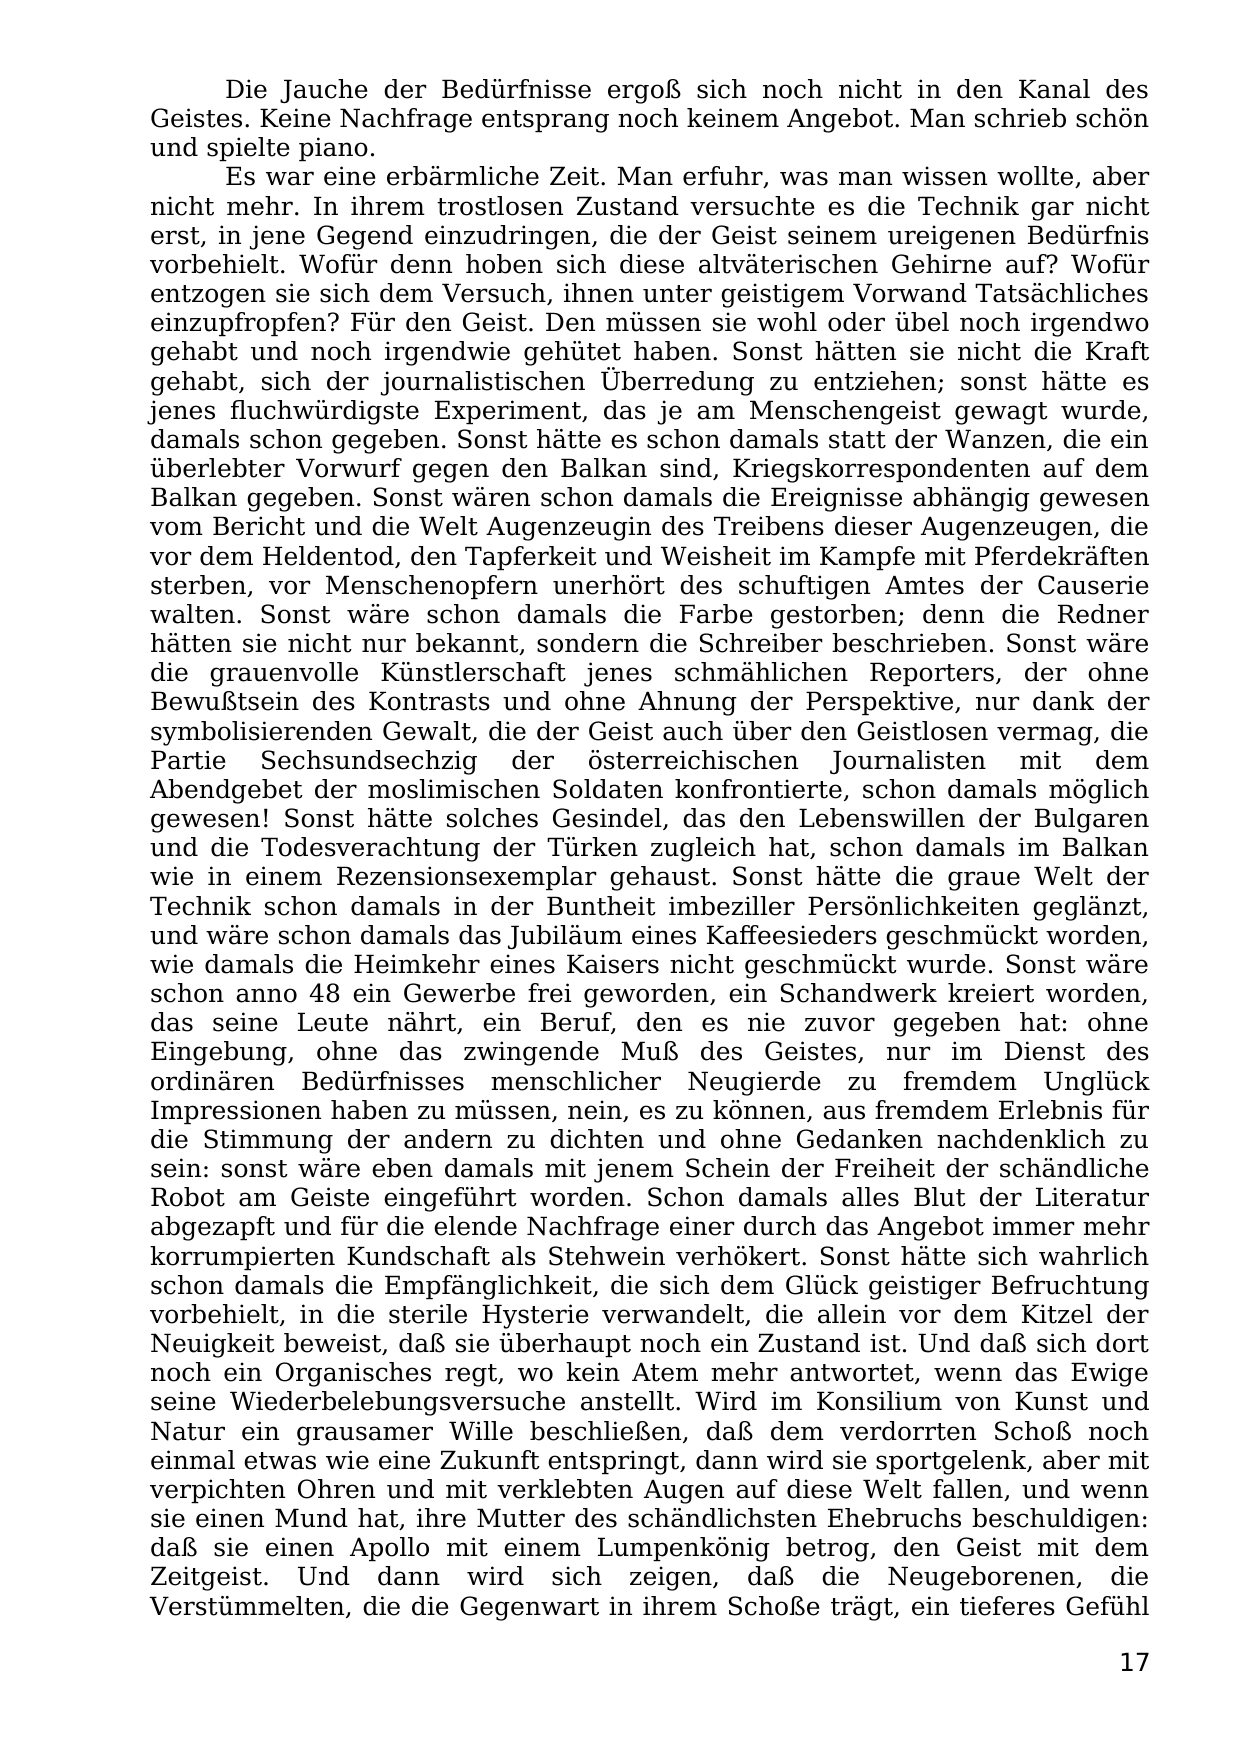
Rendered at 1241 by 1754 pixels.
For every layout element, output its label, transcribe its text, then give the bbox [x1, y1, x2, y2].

text Es war eine erbärmliche Zeit. Man erfuhr, was man wissen wollte, aber nicht mehr. In ihrem trostlosen Zustand versuchte es die Technik gar nicht erst, in jene Gegend einzudringen, die der Geist seinem ureigenen Bedürfnis vorbehielt. Wofür denn hoben sich diese altväterischen Gehirne auf? Wofür entzogen sie sich dem Versuch, ihnen unter geistigem Vorwand Tatsächliches einzupfropfen? Für den Geist. Den müssen sie wohl oder übel noch irgendwo gehabt und noch irgendwie gehütet haben. Sonst hätten sie nicht die Kraft gehabt, sich der journalistischen Überredung zu entziehen; sonst hätte es jenes fluchwürdigste Experiment, das je am Menschengeist gewagt wurde, damals schon gegeben. Sonst hätte es schon damals statt der Wanzen, die ein überlebter Vorwurf gegen den Balkan sind, Kriegskorrespondenten auf dem Balkan gegeben. Sonst wären schon damals die Ereignisse abhängig gewesen vom Bericht und die Welt Augenzeugin des Treibens dieser Augenzeugen, die vor dem Heldentod, den Tapferkeit und Weisheit im Kampfe mit Pferdekräften sterben, vor Menschenopfern unerhört des schuftigen Amtes der Causerie walten. Sonst wäre schon damals die Farbe gestorben; denn die Redner hätten sie nicht nur bekannt, sondern die Schreiber beschrieben. Sonst wäre die grauenvolle Künstlerschaft jenes schmählichen Reporters, der ohne Bewußtsein des Kontrasts und ohne Ahnung der Perspektive, nur dank der symbolisierenden Gewalt, die der Geist auch über den Geistlosen vermag, die Partie Sechsundsechzig der österreichischen Journalisten mit dem Abendgebet der moslimischen Soldaten konfrontierte, schon damals möglich gewesen! Sonst hätte solches Gesindel, das den Lebenswillen der Bulgaren und die Todesverachtung der Türken zugleich hat, schon damals im Balkan wie in einem Rezensionsexemplar gehaust. Sonst hätte die graue Welt der Technik schon damals in der Buntheit imbeziller Persönlichkeiten geglänzt, und wäre schon damals das Jubiläum eines Kaffeesieders geschmückt worden, wie damals die Heimkehr eines Kaisers nicht geschmückt wurde. Sonst wäre schon anno 48 ein Gewerbe frei geworden, ein Schandwerk kreiert worden, das seine Leute nährt, ein Beruf, den es nie zuvor gegeben hat: ohne Eingebung, ohne das zwingende Muß des Geistes, nur im Dienst des ordinären Bedürfnisses menschlicher Neugierde zu fremdem Unglück Impressionen haben zu müssen, nein, es zu können, aus fremdem Erlebnis für die Stimmung der andern zu dichten und ohne Gedanken nachdenklich zu sein: sonst wäre eben damals mit jenem Schein der Freiheit der schändliche Robot am Geiste eingeführt worden. Schon damals alles Blut der Literatur abgezapft und für die elende Nachfrage einer durch das Angebot immer mehr korrumpierten Kundschaft als Stehwein verhökert. Sonst hätte sich wahrlich schon damals die Empfänglichkeit, die sich dem Glück geistiger Befruchtung vorbehielt, in die sterile Hysterie verwandelt, die allein vor dem Kitzel der Neuigkeit beweist, daß sie überhaupt noch ein Zustand ist. Und daß sich dort noch ein Organisches regt, wo kein Atem mehr antwortet, wenn das Ewige seine Wiederbelebungsversuche anstellt. Wird im Konsilium von Kunst und Natur ein grausamer Wille beschließen, daß dem verdorrten Schoß noch einmal etwas wie eine Zukunft entspringt, dann wird sie sportgelenk, aber mit verpichten Ohren und mit verklebten Augen auf diese Welt fallen, und wenn sie einen Mund hat, ihre Mutter des schändlichsten Ehebruchs beschuldigen: daß sie einen Apollo mit einem Lumpenkönig betrog, den Geist mit dem Zeitgeist. Und dann wird sich zeigen, daß die Neugeborenen, die Verstümmelten, die die Gegenwart in ihrem Schoße trägt, ein tieferes Gefühl [150, 162, 1151, 1621]
text Die Jauche der Bedürfnisse ergoß sich noch nicht in den Kanal des Geistes. Keine Nachfrage entsprang noch keinem Angebot. Man schrieb schön und spielte piano. [150, 75, 1151, 162]
